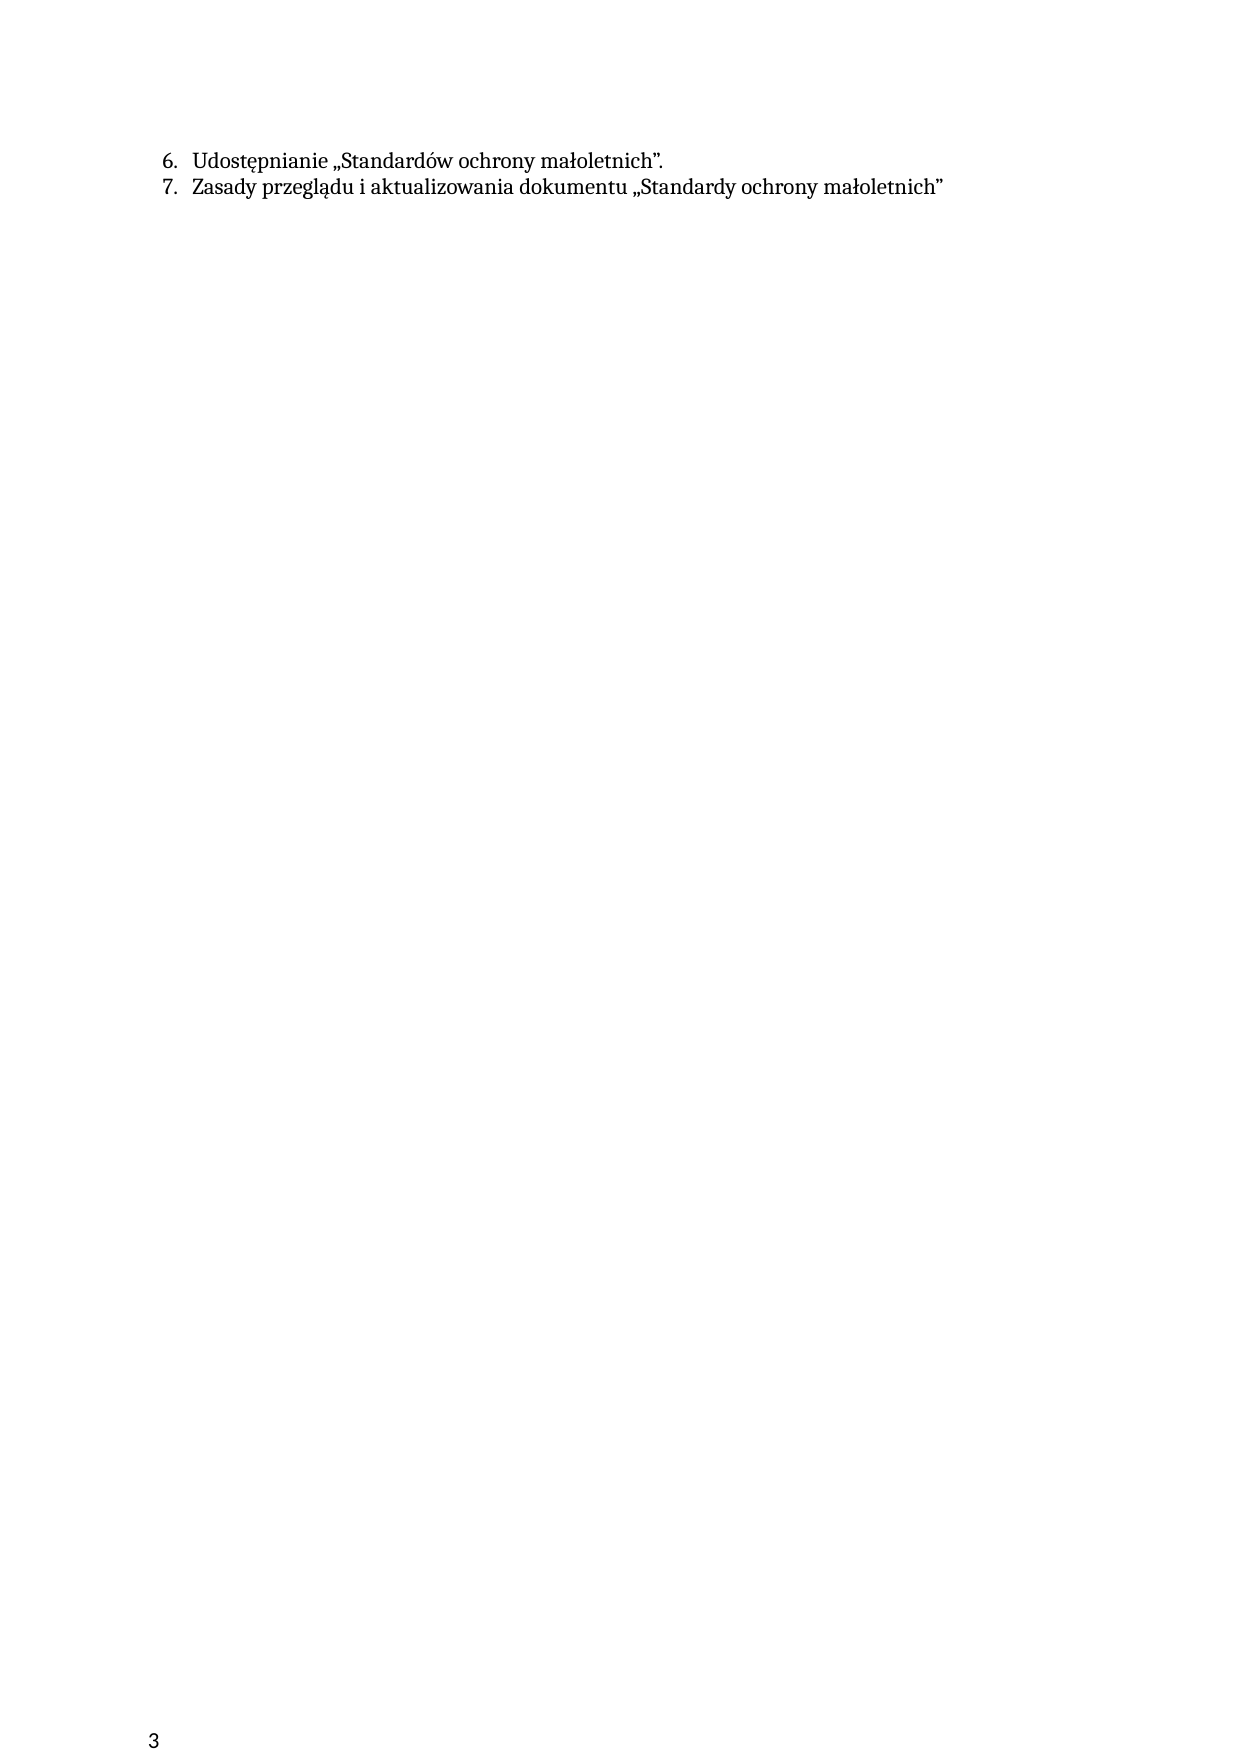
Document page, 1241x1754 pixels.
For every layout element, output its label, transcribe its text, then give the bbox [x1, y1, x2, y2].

list Zasady przeglądu i aktualizowania dokumentu „Standardy ochrony małoletnich” [162, 174, 1063, 200]
list Udostępnianie „Standardów ochrony małoletnich”. [162, 148, 1063, 174]
